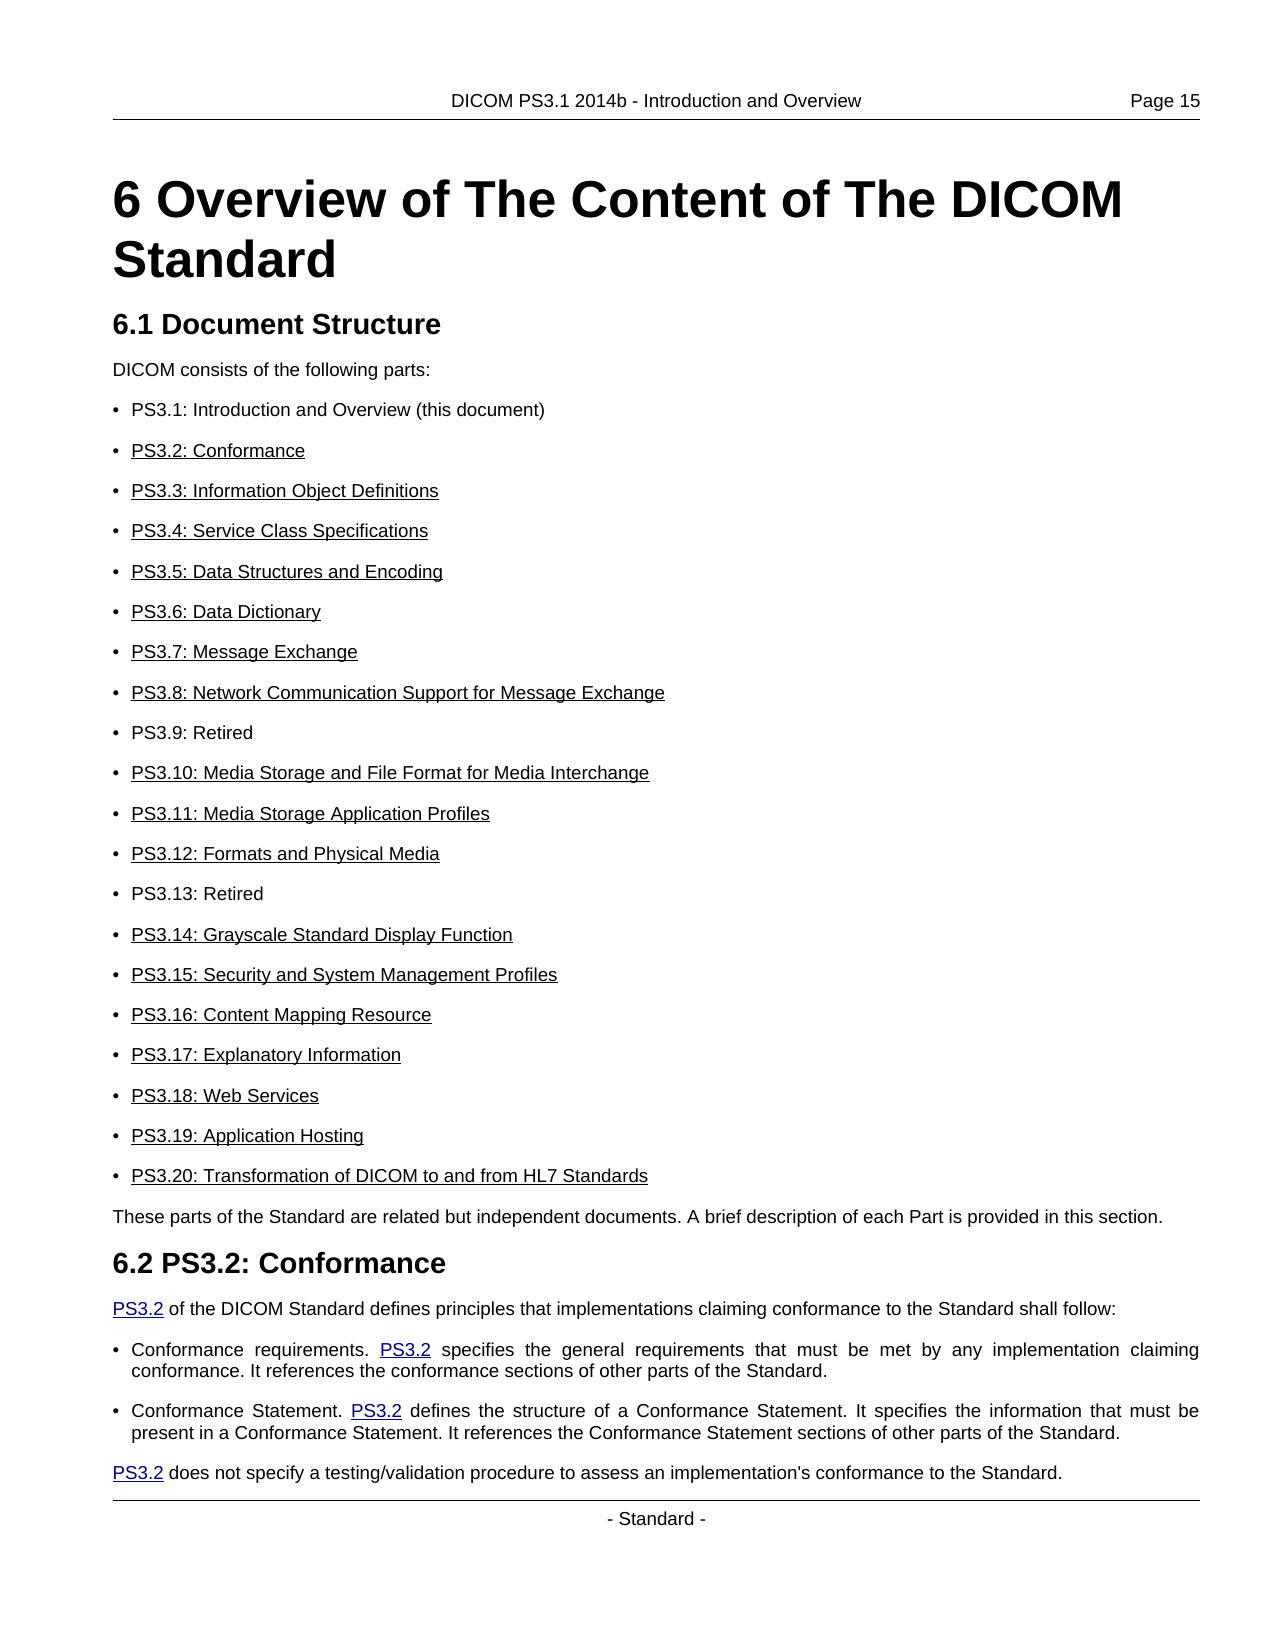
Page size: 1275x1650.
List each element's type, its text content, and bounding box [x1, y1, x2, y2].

text These parts of the Standard are related but independent documents. A brief description of each Part is provided in this section. [112, 1206, 1200, 1227]
text 6.1 Document Structure [112, 307, 1200, 340]
list PS3.14: Grayscale Standard Display Function [112, 923, 1200, 945]
text PS3.2 does not specify a testing/validation procedure to assess an implementation's conformance to the Standard. [112, 1462, 1200, 1484]
list PS3.2: Conformance [112, 439, 1200, 461]
text DICOM consists of the following parts: [112, 359, 1200, 381]
list PS3.12: Formats and Physical Media [112, 843, 1200, 864]
text 6.2 PS3.2: Conformance [112, 1246, 1200, 1279]
list PS3.3: Information Object Definitions [112, 480, 1200, 501]
list PS3.5: Data Structures and Encoding [112, 561, 1200, 582]
list PS3.15: Security and System Management Profiles [112, 964, 1200, 985]
list PS3.1: Introduction and Overview (this document) [112, 399, 1200, 421]
list PS3.8: Network Communication Support for Message Exchange [112, 681, 1200, 703]
text PS3.2 of the DICOM Standard defines principles that implementations claiming conformance to the Standard shall follow: [112, 1298, 1200, 1320]
list PS3.16: Content Mapping Resource [112, 1004, 1200, 1026]
list PS3.7: Message Exchange [112, 641, 1200, 663]
list PS3.13: Retired [112, 883, 1200, 904]
list PS3.18: Web Services [112, 1084, 1200, 1106]
list PS3.4: Service Class Specifications [112, 520, 1200, 542]
list PS3.6: Data Dictionary [112, 601, 1200, 622]
list PS3.10: Media Storage and File Format for Media Interchange [112, 762, 1200, 784]
list PS3.19: Application Hosting [112, 1125, 1200, 1146]
list Conformance Statement. PS3.2 defines the structure of a Conformance Statement. It specifies the information that must be present in a Conformance Statement. It references the Conformance Statement sections of other parts of the Standard. [112, 1400, 1200, 1443]
list PS3.9: Retired [112, 722, 1200, 743]
text 6 Overview of The Content of The DICOM Standard [112, 169, 1200, 288]
list PS3.20: Transformation of DICOM to and from HL7 Standards [112, 1165, 1200, 1187]
list PS3.17: Explanatory Information [112, 1044, 1200, 1066]
list Conformance requirements. PS3.2 specifies the general requirements that must be met by any implementation claiming conformance. It references the conformance sections of other parts of the Standard. [112, 1338, 1200, 1382]
list PS3.11: Media Storage Application Profiles [112, 802, 1200, 824]
